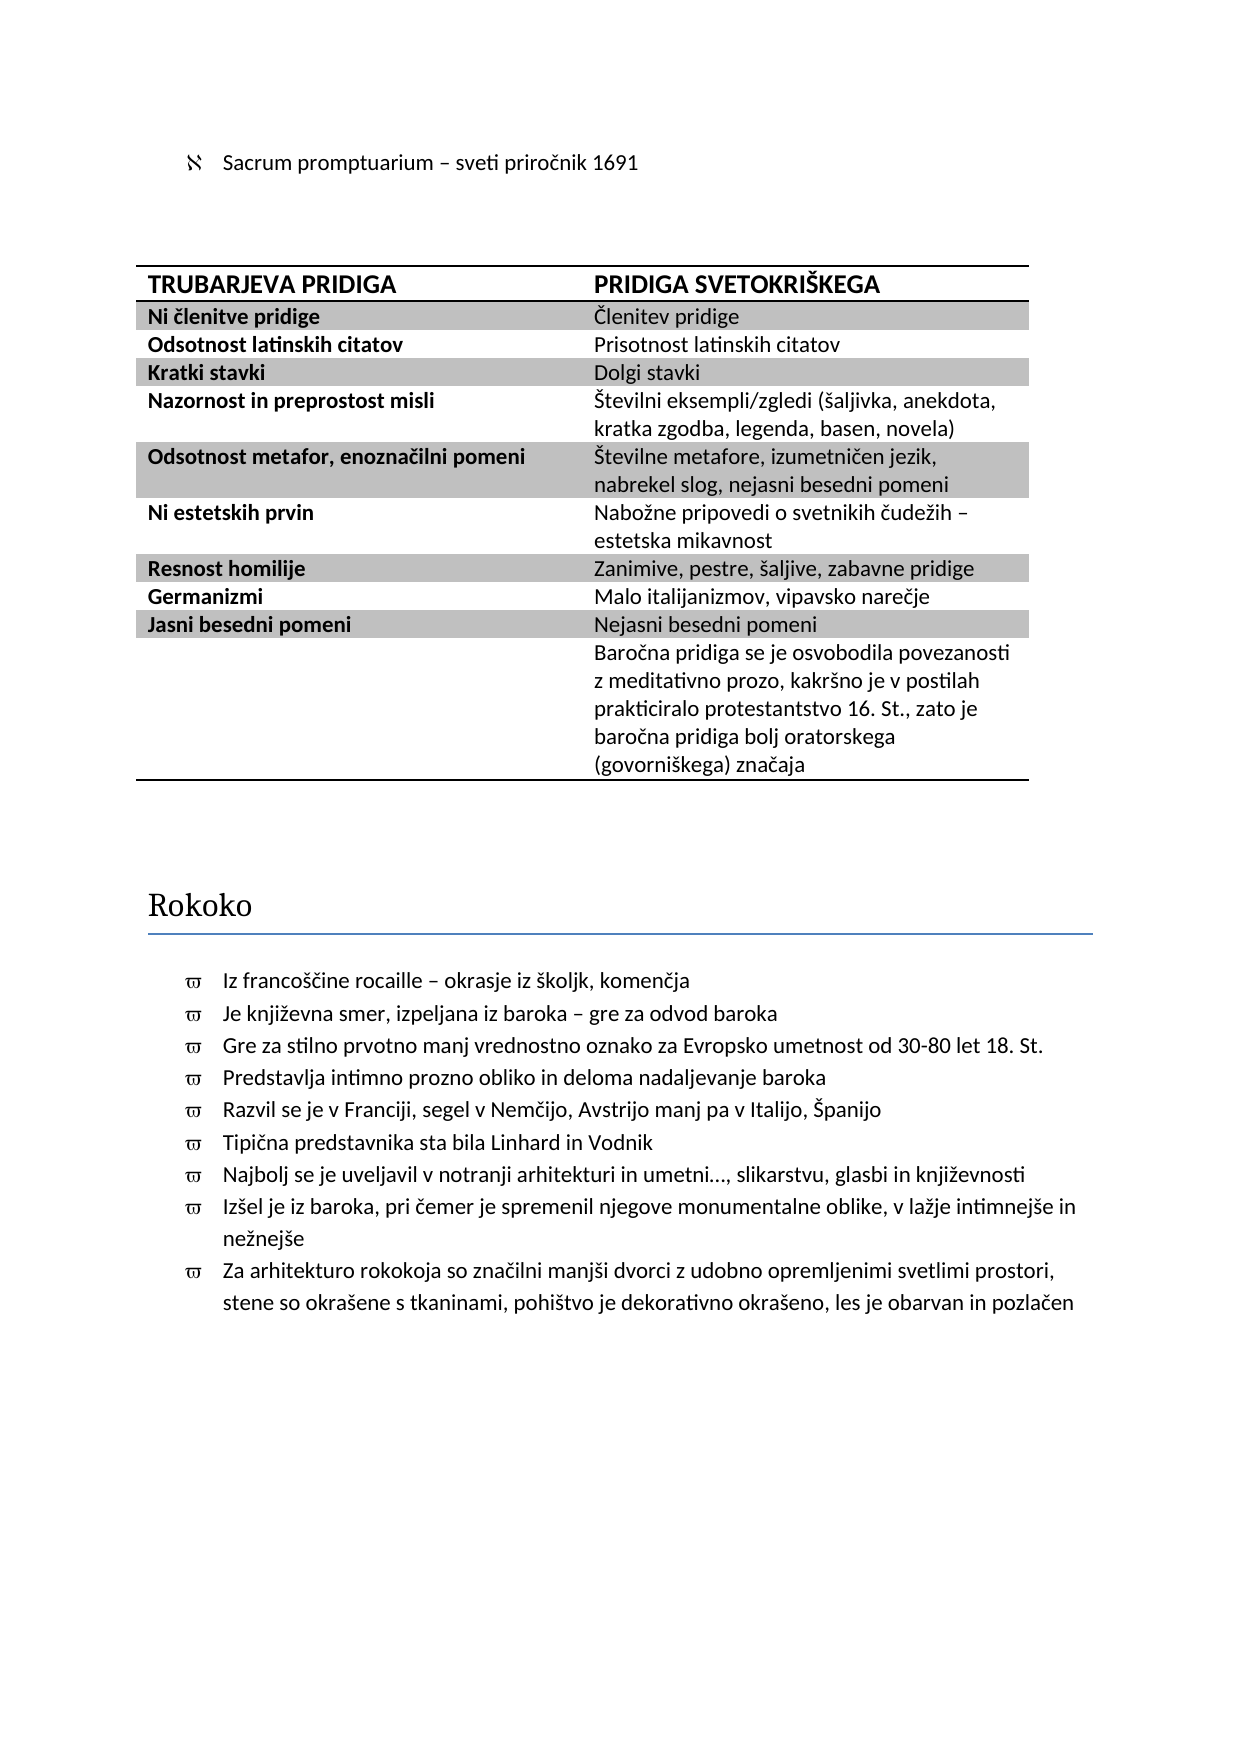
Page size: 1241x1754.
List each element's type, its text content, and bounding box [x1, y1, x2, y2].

table_cell Ni estetskih prvin [136, 498, 583, 554]
table_cell Malo italijanizmov, vipavsko narečje [583, 583, 1029, 610]
table_cell [136, 639, 583, 778]
list Iz francoščine rocaille – okrasje iz školjk, komenčja [185, 967, 1093, 995]
list Za arhitekturo rokokoja so značilni manjši dvorci z udobno opremljenimi svetlimi prostori, stene so okrašene s tkaninami, pohištvo je dekorativno okrašeno, les je obarvan in pozlačen [185, 1256, 1093, 1317]
list Razvil se je v Franciji, segel v Nemčijo, Avstrijo manj pa v Italijo, Španijo [185, 1095, 1093, 1123]
list Je književna smer, izpeljana iz baroka – gre za odvod baroka [185, 999, 1093, 1027]
table_cell Nejasni besedni pomeni [583, 610, 1029, 638]
table_cell Številne metafore, izumetničen jezik, nabrekel slog, nejasni besedni pomeni [583, 442, 1029, 498]
table_cell Nabožne pripovedi o svetnikih čudežih – estetska mikavnost [583, 498, 1029, 554]
list Tipična predstavnika sta bila Linhard in Vodnik [185, 1128, 1093, 1156]
table_cell Številni eksempli/zgledi (šaljivka, anekdota, kratka zgodba, legenda, basen, novela) [583, 386, 1029, 442]
table_header TRUBARJEVA PRIDIGA [136, 267, 583, 300]
table_cell Zanimive, pestre, šaljive, zabavne pridige [583, 554, 1029, 582]
table_cell Odsotnost latinskih citatov [136, 330, 583, 358]
title Rokoko [148, 887, 1093, 933]
table_cell Odsotnost metafor, enoznačilni pomeni [136, 442, 583, 498]
table_cell Jasni besedni pomeni [136, 610, 583, 638]
list Izšel je iz baroka, pri čemer je spremenil njegove monumentalne oblike, v lažje intimnejše in nežnejše [185, 1192, 1093, 1252]
table_cell Dolgi stavki [583, 358, 1029, 386]
table_cell Členitev pridige [583, 302, 1029, 330]
table_header PRIDIGA SVETOKRIŠKEGA [583, 267, 1029, 300]
list Predstavlja intimno prozno obliko in deloma nadaljevanje baroka [185, 1063, 1093, 1091]
list Najbolj se je uveljavil v notranji arhitekturi in umetni…, slikarstvu, glasbi in književnosti [185, 1160, 1093, 1188]
list Sacrum promptuarium – sveti priročnik 1691 [185, 148, 1093, 176]
table_cell Ni členitve pridige [136, 302, 583, 330]
table_cell Resnost homilije [136, 554, 583, 582]
list Gre za stilno prvotno manj vrednostno oznako za Evropsko umetnost od 30-80 let 18. St. [185, 1031, 1093, 1059]
table_cell Kratki stavki [136, 358, 583, 386]
table_cell Baročna pridiga se je osvobodila povezanosti z meditativno prozo, kakršno je v postilah prakticiralo protestantstvo 16. St., zato je baročna pridiga bolj oratorskega (govorniškega) značaja [583, 639, 1029, 778]
table_cell Prisotnost latinskih citatov [583, 330, 1029, 358]
table_cell Germanizmi [136, 583, 583, 610]
table_cell Nazornost in preprostost misli [136, 386, 583, 442]
